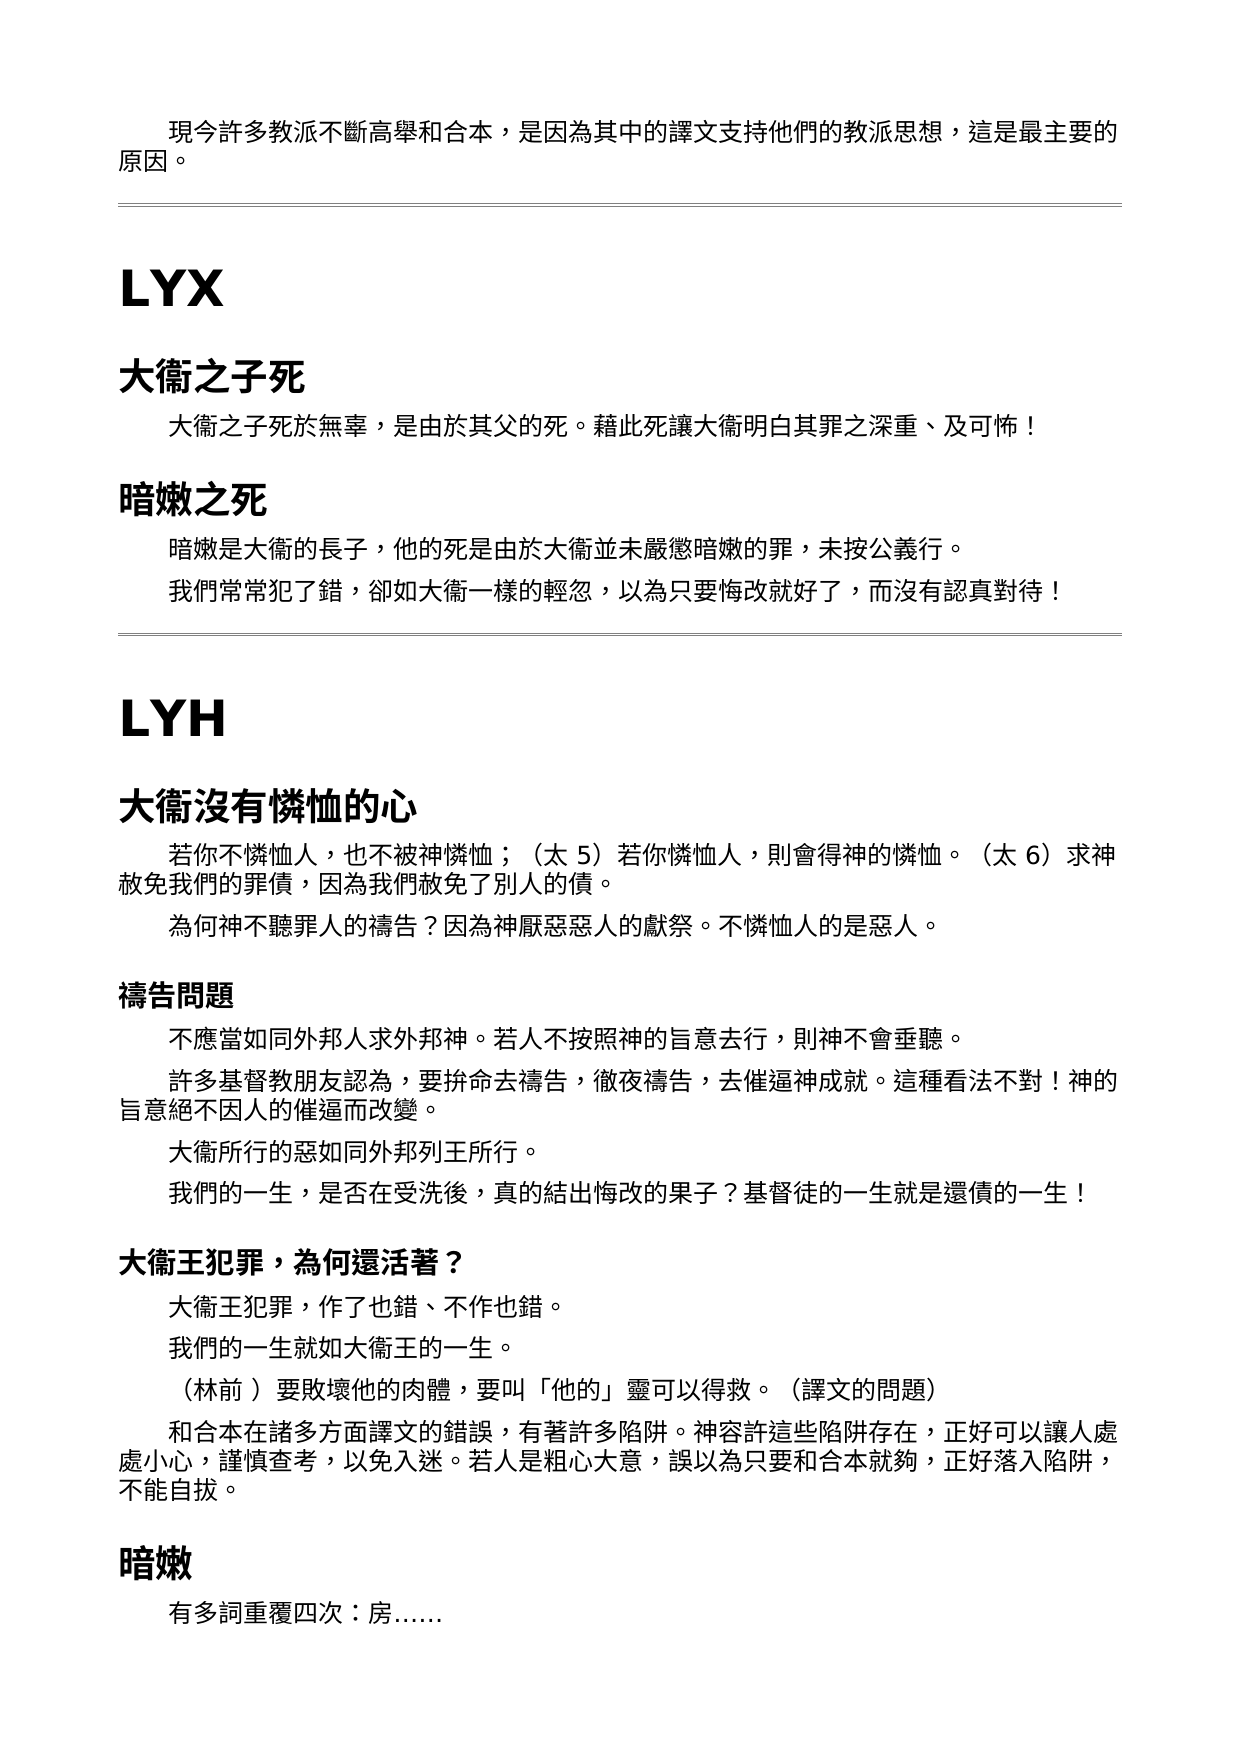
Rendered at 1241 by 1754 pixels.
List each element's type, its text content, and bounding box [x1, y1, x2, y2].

subtitle LYH [118, 690, 1122, 748]
text 和合本在諸多方面譯文的錯誤，有著許多陷阱。神容許這些陷阱存在，正好可以讓人處處小心，謹慎查考，以免入迷。若人是粗心大意，誤以為只要和合本就夠，正好落入陷阱，不能自拔。 [118, 1418, 1122, 1505]
subtitle 暗嫩之死 [118, 479, 1122, 522]
subtitle 禱告問題 [118, 979, 1122, 1013]
subtitle 大衞王犯罪，為何還活著？ [118, 1246, 1122, 1280]
subtitle 大衞沒有憐恤的心 [118, 785, 1122, 829]
text 為何神不聽罪人的禱告？因為神厭惡惡人的獻祭。不憐恤人的是惡人。 [118, 912, 1122, 942]
text 大衞所行的惡如同外邦列王所行。 [118, 1138, 1122, 1167]
text 我們常常犯了錯，卻如大衞一樣的輕忽，以為只要悔改就好了，而沒有認真對待！ [118, 577, 1122, 606]
subtitle LYX [118, 260, 1122, 318]
text 不應當如同外邦人求外邦神。若人不按照神的旨意去行，則神不會垂聽。 [118, 1026, 1122, 1055]
subtitle 大衞之子死 [118, 356, 1122, 400]
text 若你不憐恤人，也不被神憐恤；（太 5）若你憐恤人，則會得神的憐恤。（太 6）求神赦免我們的罪債，因為我們赦免了別人的債。 [118, 842, 1122, 900]
text 許多基督教朋友認為，要拚命去禱告，徹夜禱告，去催逼神成就。這種看法不對！神的旨意絕不因人的催逼而改變。 [118, 1067, 1122, 1126]
text 有多詞重覆四次：房…… [118, 1599, 1122, 1628]
text 大衞王犯罪，作了也錯、不作也錯。 [118, 1293, 1122, 1322]
text 現今許多教派不斷高舉和合本，是因為其中的譯文支持他們的教派思想，這是最主要的原因。 [118, 118, 1122, 176]
text 我們的一生就如大衞王的一生。 [118, 1334, 1122, 1364]
text 大衞之子死於無辜，是由於其父的死。藉此死讓大衞明白其罪之深重、及可怖！ [118, 412, 1122, 441]
text （林前 ）要敗壞他的肉體，要叫「他的」靈可以得救。（譯文的問題） [118, 1376, 1122, 1405]
subtitle 暗嫩 [118, 1543, 1122, 1586]
text 暗嫩是大衞的長子，他的死是由於大衞並未嚴懲暗嫩的罪，未按公義行。 [118, 535, 1122, 564]
text 我們的一生，是否在受洗後，真的結出悔改的果子？基督徒的一生就是還債的一生！ [118, 1180, 1122, 1209]
